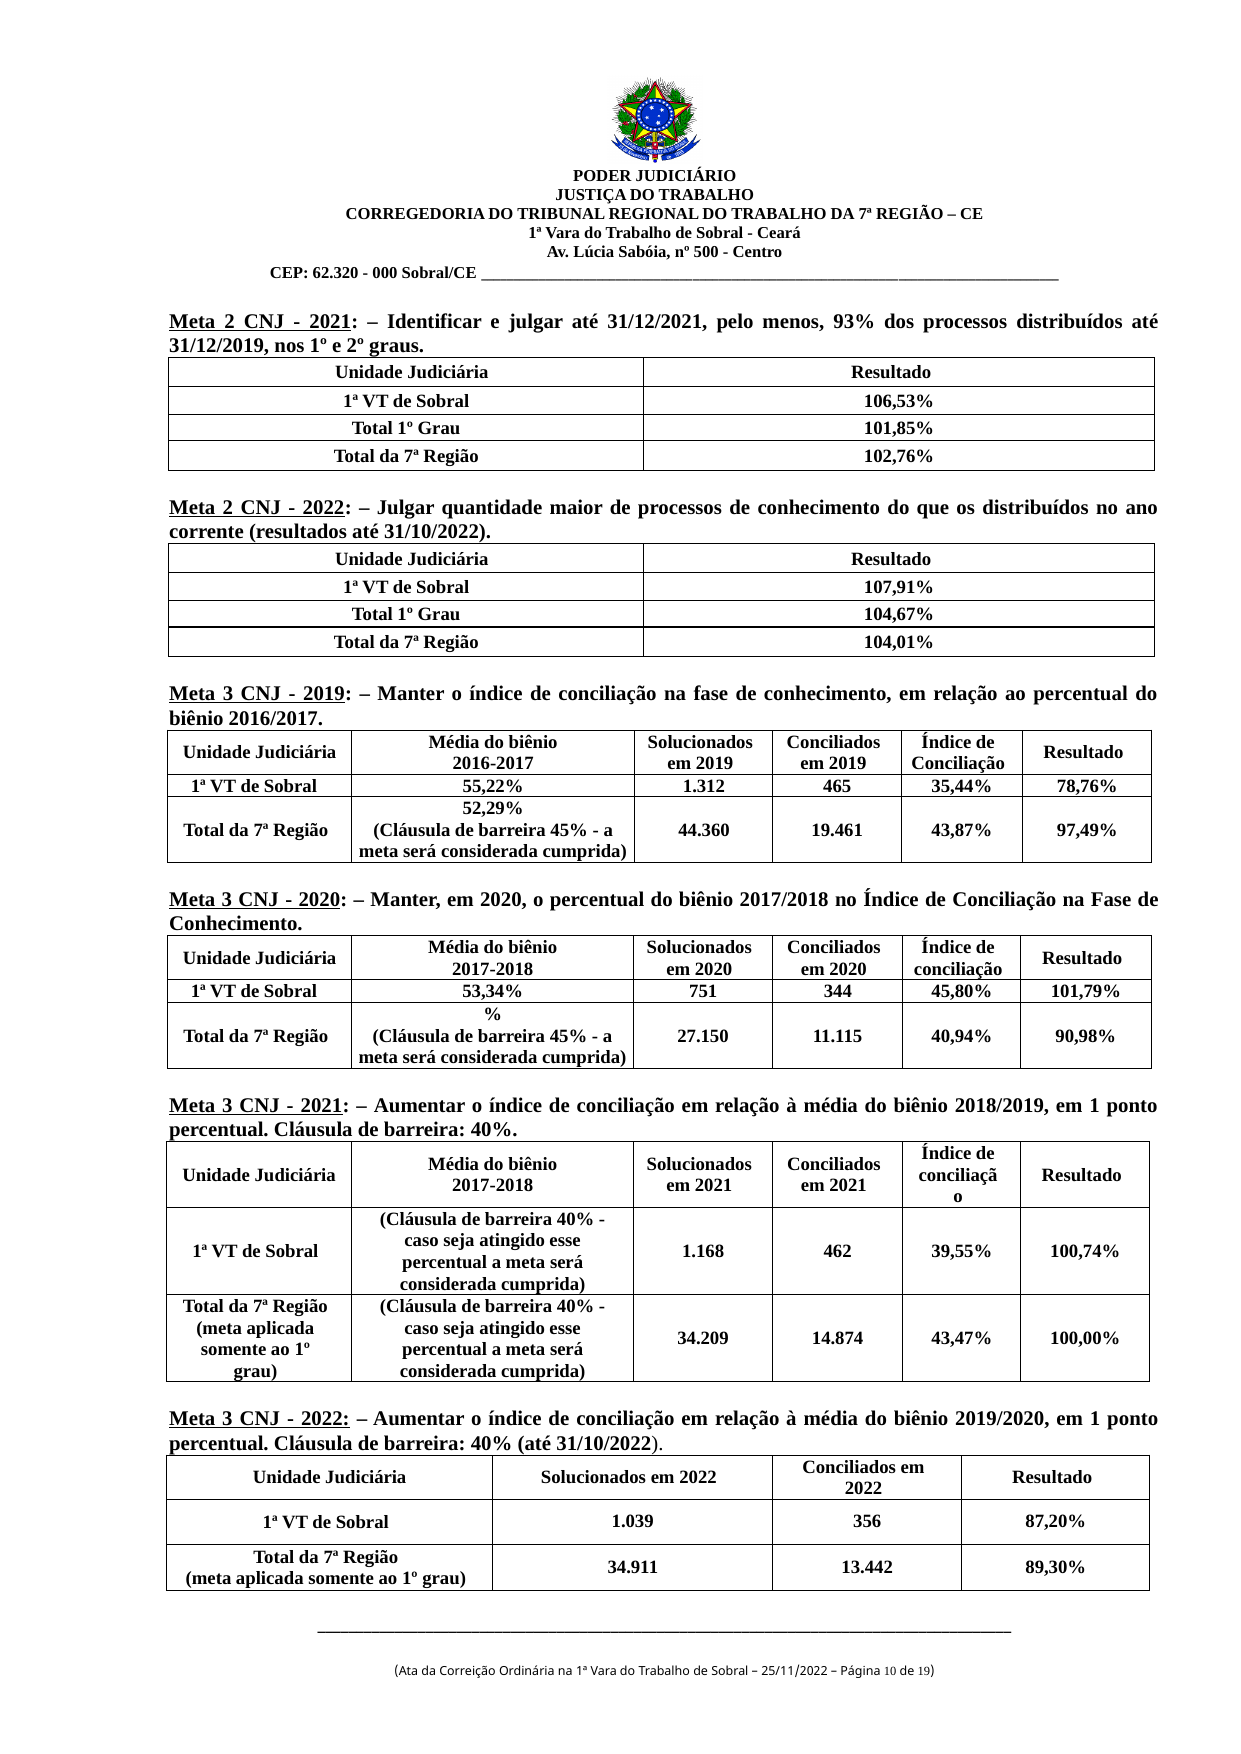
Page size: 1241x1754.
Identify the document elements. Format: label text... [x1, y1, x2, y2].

table_cell 34.209 [634, 1295, 772, 1381]
table_cell Total da 7ª Região [169, 628, 643, 656]
table_header Conciliados em 2020 [773, 936, 902, 979]
table_header Solucionados em 2020 [634, 936, 772, 979]
text Meta 3 CNJ - 2022: – Aumentar o índice de conciliação em relação à média do biênio 2019/2020, em 1 ponto percentual. Cláusula de barreira: 40% (até 31/10/2022). [169, 1406, 1160, 1454]
table_header Índice de Conciliação [902, 731, 1022, 774]
table_cell 55,22% [352, 775, 634, 796]
table_header Resultado [644, 544, 1154, 572]
text Meta 2 CNJ - 2022: – Julgar quantidade maior de processos de conhecimento do que os distribuídos no ano corrente (resultados até 31/10/2022). [169, 495, 1160, 543]
table_header Unidade Judiciária [167, 1456, 492, 1499]
table_cell 11.115 [773, 1003, 902, 1068]
table_header Solucionados em 2021 [634, 1142, 772, 1207]
table_cell 104,67% [644, 601, 1154, 626]
table_cell Total da 7ª Região (meta aplicada somente ao 1º grau) [167, 1295, 351, 1381]
table_header Solucionados em 2019 [635, 731, 772, 774]
table_cell 1ª VT de Sobral [167, 1208, 351, 1294]
table_cell 44.360 [635, 797, 772, 862]
table_cell 107,91% [644, 573, 1154, 600]
table_header Resultado [1021, 936, 1151, 979]
table_cell 751 [634, 980, 772, 1002]
table_header Índice de conciliação [903, 936, 1020, 979]
table_cell 19.461 [773, 797, 901, 862]
table_cell 1ª VT de Sobral [168, 775, 351, 796]
table_cell 1.312 [635, 775, 772, 796]
table_header Índice de conciliação [903, 1142, 1020, 1207]
table_header Média do biênio 2017-2018 [352, 1142, 633, 1207]
table_cell 1.168 [634, 1208, 772, 1294]
table_cell 106,53% [644, 387, 1154, 414]
table_cell 43,47% [903, 1295, 1020, 1381]
table_cell 39,55% [903, 1208, 1020, 1294]
table_cell 1ª VT de Sobral [167, 1500, 492, 1544]
table_cell 14.874 [773, 1295, 902, 1381]
table_cell 356 [773, 1500, 961, 1544]
table_header Conciliados em 2019 [773, 731, 901, 774]
table_cell 90,98% [1021, 1003, 1151, 1068]
table_header Unidade Judiciária [168, 936, 351, 979]
table_header Resultado [962, 1456, 1149, 1499]
table_cell 53,34% [352, 980, 633, 1002]
table_header Média do biênio 2017-2018 [352, 936, 633, 979]
table_cell 1ª VT de Sobral [168, 980, 351, 1002]
table_cell Total 1º Grau [169, 415, 643, 440]
table_cell 27.150 [634, 1003, 772, 1068]
table_header Solucionados em 2022 [493, 1456, 772, 1499]
table_cell 43,87% [902, 797, 1022, 862]
table_header Unidade Judiciária [169, 544, 643, 572]
table_cell Total da 7ª Região [168, 797, 351, 862]
table_cell 101,79% [1021, 980, 1151, 1002]
table_cell Total 1º Grau [169, 601, 643, 626]
table_cell 13.442 [773, 1545, 961, 1589]
table_cell 462 [773, 1208, 902, 1294]
table_header Resultado [644, 358, 1154, 386]
table_cell % (Cláusula de barreira 45% - a meta será considerada cumprida) [352, 1003, 633, 1068]
table_cell Total da 7ª Região [168, 1003, 351, 1068]
table_cell 40,94% [903, 1003, 1020, 1068]
picture [607, 75, 703, 164]
table_cell 344 [773, 980, 902, 1002]
table_header Unidade Judiciária [169, 358, 643, 386]
table_header Unidade Judiciária [167, 1142, 351, 1207]
text Meta 3 CNJ - 2020: – Manter, em 2020, o percentual do biênio 2017/2018 no Índice de Conciliação na Fase de Conhecimento. [169, 887, 1160, 935]
table_cell (Cláusula de barreira 40% - caso seja atingido esse percentual a meta será considerada cumprida) [352, 1295, 633, 1381]
table_cell 465 [773, 775, 901, 796]
text Meta 3 CNJ - 2019: – Manter o índice de conciliação na fase de conhecimento, em relação ao percentual do biênio 2016/2017. [169, 681, 1160, 729]
table_header Resultado [1023, 731, 1151, 774]
table_header Média do biênio 2016-2017 [352, 731, 634, 774]
table_cell Total da 7ª Região [169, 441, 643, 470]
table_cell 1ª VT de Sobral [169, 387, 643, 414]
table_cell 52,29% (Cláusula de barreira 45% - a meta será considerada cumprida) [352, 797, 634, 862]
table_cell 89,30% [962, 1545, 1149, 1589]
text Meta 3 CNJ - 2021: – Aumentar o índice de conciliação em relação à média do biênio 2018/2019, em 1 ponto percentual. Cláusula de barreira: 40%. [169, 1093, 1160, 1141]
table_cell 101,85% [644, 415, 1154, 440]
table_header Conciliados em 2022 [773, 1456, 961, 1499]
text Meta 2 CNJ - 2021: – Identificar e julgar até 31/12/2021, pelo menos, 93% dos processos distribuídos até 31/12/2019, nos 1º e 2º graus. [169, 309, 1160, 357]
table_header Unidade Judiciária [168, 731, 351, 774]
table_header Resultado [1021, 1142, 1149, 1207]
table_cell 34.911 [493, 1545, 772, 1589]
table_cell 87,20% [962, 1500, 1149, 1544]
table_cell 100,74% [1021, 1208, 1149, 1294]
table_cell 45,80% [903, 980, 1020, 1002]
table_cell 78,76% [1023, 775, 1151, 796]
table_cell 1ª VT de Sobral [169, 573, 643, 600]
table_cell 104,01% [644, 628, 1154, 656]
table_cell 100,00% [1021, 1295, 1149, 1381]
table_cell 1.039 [493, 1500, 772, 1544]
table_header Conciliados em 2021 [773, 1142, 902, 1207]
table_cell Total da 7ª Região (meta aplicada somente ao 1º grau) [167, 1545, 492, 1589]
table_cell 102,76% [644, 441, 1154, 470]
table_cell (Cláusula de barreira 40% - caso seja atingido esse percentual a meta será considerada cumprida) [352, 1208, 633, 1294]
table_cell 35,44% [902, 775, 1022, 796]
table_cell 97,49% [1023, 797, 1151, 862]
